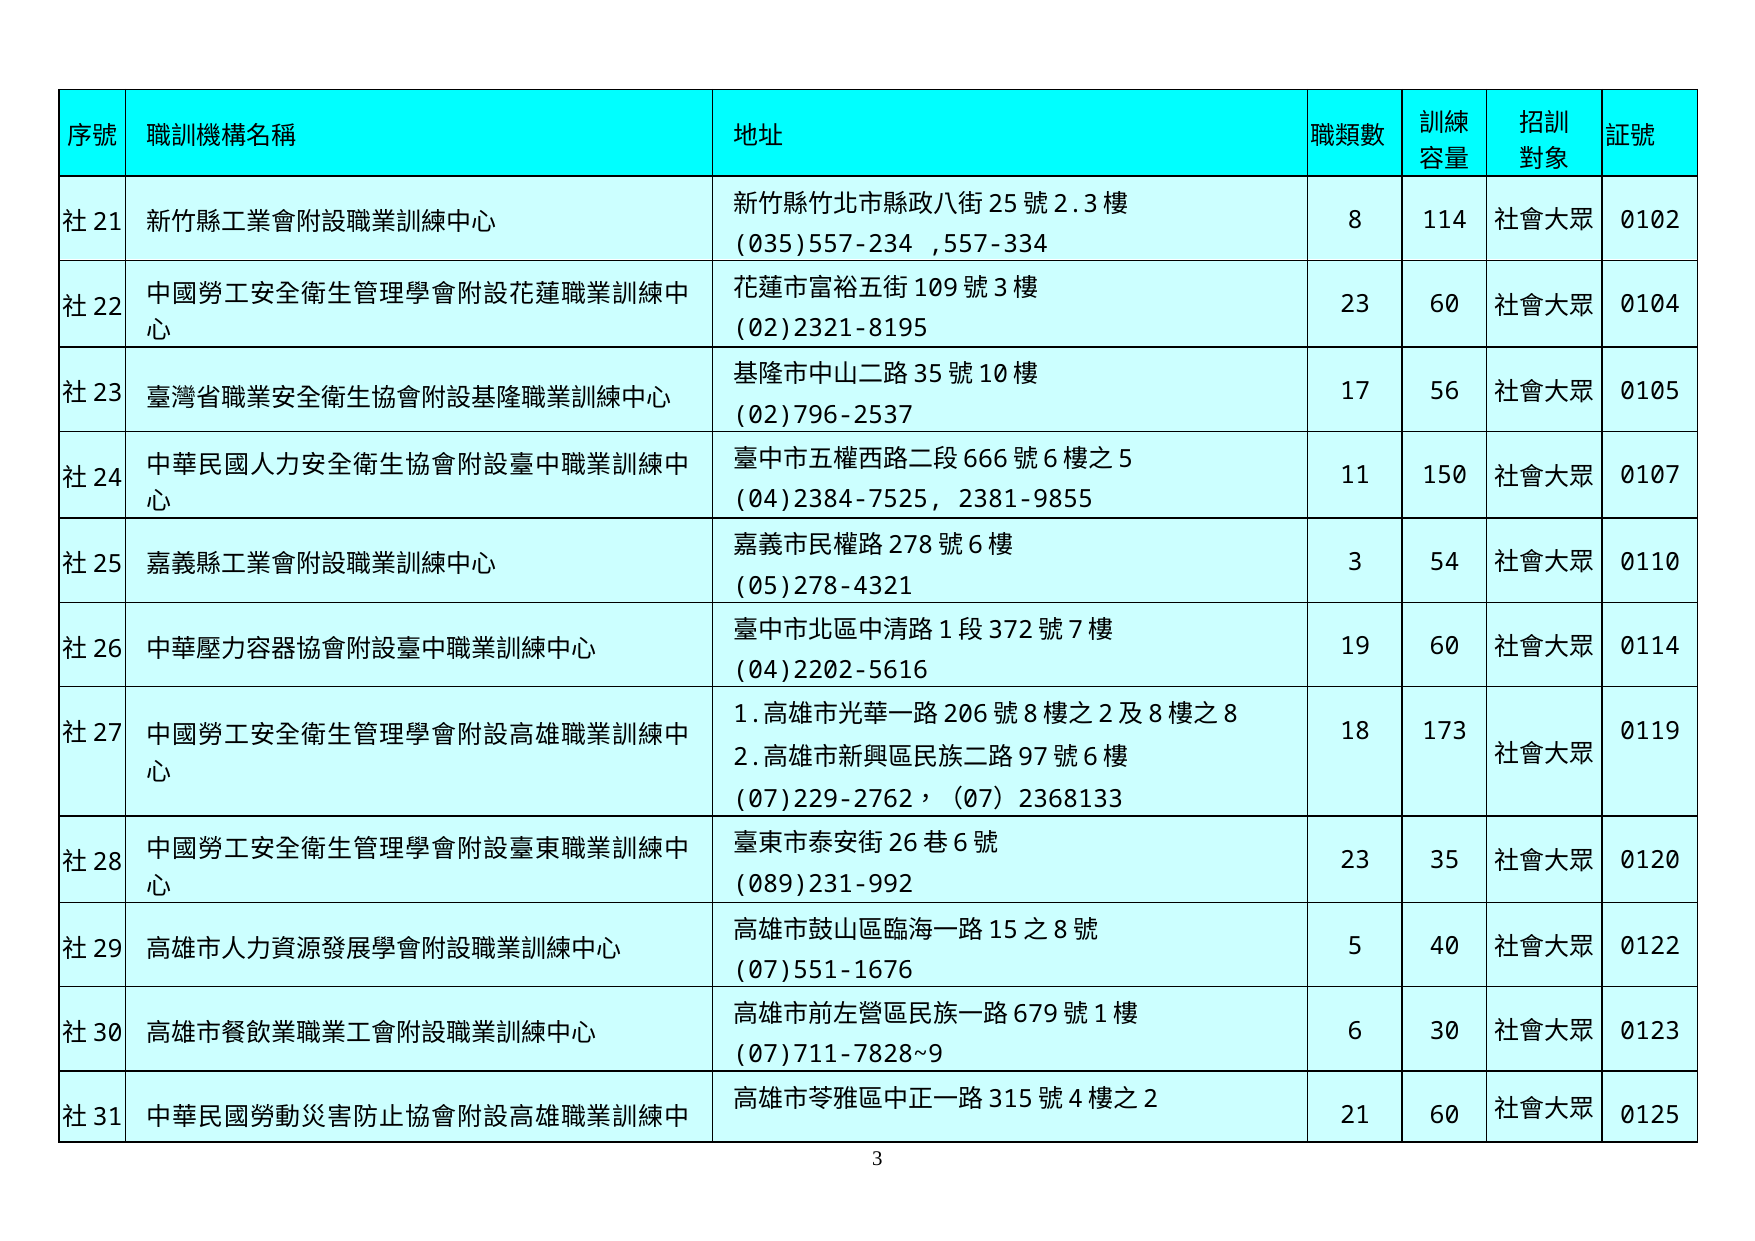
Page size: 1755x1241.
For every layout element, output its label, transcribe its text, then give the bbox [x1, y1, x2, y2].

table_cell 社23 [60, 348, 125, 431]
table_cell 11 [1308, 432, 1401, 517]
table_cell 3 [1308, 519, 1401, 601]
table_cell 社會大眾 [1487, 687, 1601, 815]
table_cell 高雄市前左營區民族一路679號1樓 (07)711-7828~9 [713, 987, 1307, 1070]
table_cell 0123 [1603, 987, 1697, 1070]
table_header 招訓 對象 [1487, 90, 1601, 175]
table_cell 中國勞工安全衛生管理學會附設臺東職業訓練中心 [126, 817, 712, 901]
table_cell 60 [1403, 261, 1486, 346]
table_cell 社21 [60, 177, 125, 259]
table_cell 0125 [1603, 1072, 1697, 1141]
table_cell 社會大眾 [1487, 603, 1601, 686]
table_cell 社會大眾 [1487, 261, 1601, 346]
table_cell 114 [1403, 177, 1486, 259]
table_cell 150 [1403, 432, 1486, 517]
table_header 証號 [1603, 90, 1697, 175]
table_cell 社27 [60, 687, 125, 815]
table_cell 社26 [60, 603, 125, 686]
table_cell 17 [1308, 348, 1401, 431]
table_cell 0114 [1603, 603, 1697, 686]
table_cell 社22 [60, 261, 125, 346]
table_cell 嘉義市民權路278號6樓 (05)278-4321 [713, 519, 1307, 601]
table_cell 56 [1403, 348, 1486, 431]
table_cell 社25 [60, 519, 125, 601]
table_cell 中華壓力容器協會附設臺中職業訓練中心 [126, 603, 712, 686]
table_cell 23 [1308, 817, 1401, 901]
table_cell 中華民國人力安全衛生協會附設臺中職業訓練中心 [126, 432, 712, 517]
table_cell 0105 [1603, 348, 1697, 431]
table_header 職訓機構名稱 [126, 90, 712, 175]
table_cell 臺灣省職業安全衛生協會附設基隆職業訓練中心 [126, 348, 712, 431]
table_cell 社會大眾 [1487, 519, 1601, 601]
table_cell 社會大眾 [1487, 1072, 1601, 1141]
table_cell 臺中市北區中清路1段372號7樓 (04)2202-5616 [713, 603, 1307, 686]
table_cell 社會大眾 [1487, 903, 1601, 986]
table_cell 54 [1403, 519, 1486, 601]
table_cell 社28 [60, 817, 125, 901]
table_cell 中國勞工安全衛生管理學會附設高雄職業訓練中心 [126, 687, 712, 815]
table_cell 高雄市鼓山區臨海一路15之8號 (07)551-1676 [713, 903, 1307, 986]
table_cell 21 [1308, 1072, 1401, 1141]
table_cell 臺中市五權西路二段666號6樓之5 (04)2384-7525, 2381-9855 [713, 432, 1307, 517]
table_cell 6 [1308, 987, 1401, 1070]
table_cell 0110 [1603, 519, 1697, 601]
table_cell 高雄市人力資源發展學會附設職業訓練中心 [126, 903, 712, 986]
table_cell 社會大眾 [1487, 817, 1601, 901]
table_cell 中華民國勞動災害防止協會附設高雄職業訓練中 [126, 1072, 712, 1141]
table_cell 臺東市泰安街26巷6號 (089)231-992 [713, 817, 1307, 901]
table_cell 60 [1403, 1072, 1486, 1141]
table_cell 8 [1308, 177, 1401, 259]
table_cell 社30 [60, 987, 125, 1070]
table_cell 中國勞工安全衛生管理學會附設花蓮職業訓練中心 [126, 261, 712, 346]
table_cell 新竹縣工業會附設職業訓練中心 [126, 177, 712, 259]
table_cell 社會大眾 [1487, 432, 1601, 517]
table_cell 0107 [1603, 432, 1697, 517]
table_cell 173 [1403, 687, 1486, 815]
table_cell 35 [1403, 817, 1486, 901]
table_cell 0122 [1603, 903, 1697, 986]
table_cell 基隆市中山二路35號10樓 (02)796-2537 [713, 348, 1307, 431]
table_header 訓練 容量 [1403, 90, 1486, 175]
table_cell 高雄市餐飲業職業工會附設職業訓練中心 [126, 987, 712, 1070]
table_cell 嘉義縣工業會附設職業訓練中心 [126, 519, 712, 601]
table_cell 0120 [1603, 817, 1697, 901]
table_cell 0119 [1603, 687, 1697, 815]
table_cell 新竹縣竹北市縣政八街25號2.3樓 (035)557-234 ,557-334 [713, 177, 1307, 259]
table_header 職類數 [1308, 90, 1401, 175]
table_cell 1.高雄市光華一路206號8樓之2及8樓之8 2.高雄市新興區民族二路97號6樓 (07)229-2762，（07）2368133 [713, 687, 1307, 815]
table_cell 社31 [60, 1072, 125, 1141]
table_cell 社24 [60, 432, 125, 517]
table_cell 40 [1403, 903, 1486, 986]
table_cell 18 [1308, 687, 1401, 815]
table_cell 5 [1308, 903, 1401, 986]
table_cell 0104 [1603, 261, 1697, 346]
table_cell 0102 [1603, 177, 1697, 259]
table_cell 花蓮市富裕五街109號3樓 (02)2321-8195 [713, 261, 1307, 346]
table_header 序號 [60, 90, 125, 175]
table_cell 23 [1308, 261, 1401, 346]
table_header 地址 [713, 90, 1307, 175]
table_cell 社會大眾 [1487, 348, 1601, 431]
table_cell 高雄市苓雅區中正一路315號4樓之2 [713, 1072, 1307, 1141]
table_cell 社會大眾 [1487, 177, 1601, 259]
table_cell 30 [1403, 987, 1486, 1070]
table_cell 社29 [60, 903, 125, 986]
table_cell 社會大眾 [1487, 987, 1601, 1070]
table_cell 19 [1308, 603, 1401, 686]
table_cell 60 [1403, 603, 1486, 686]
